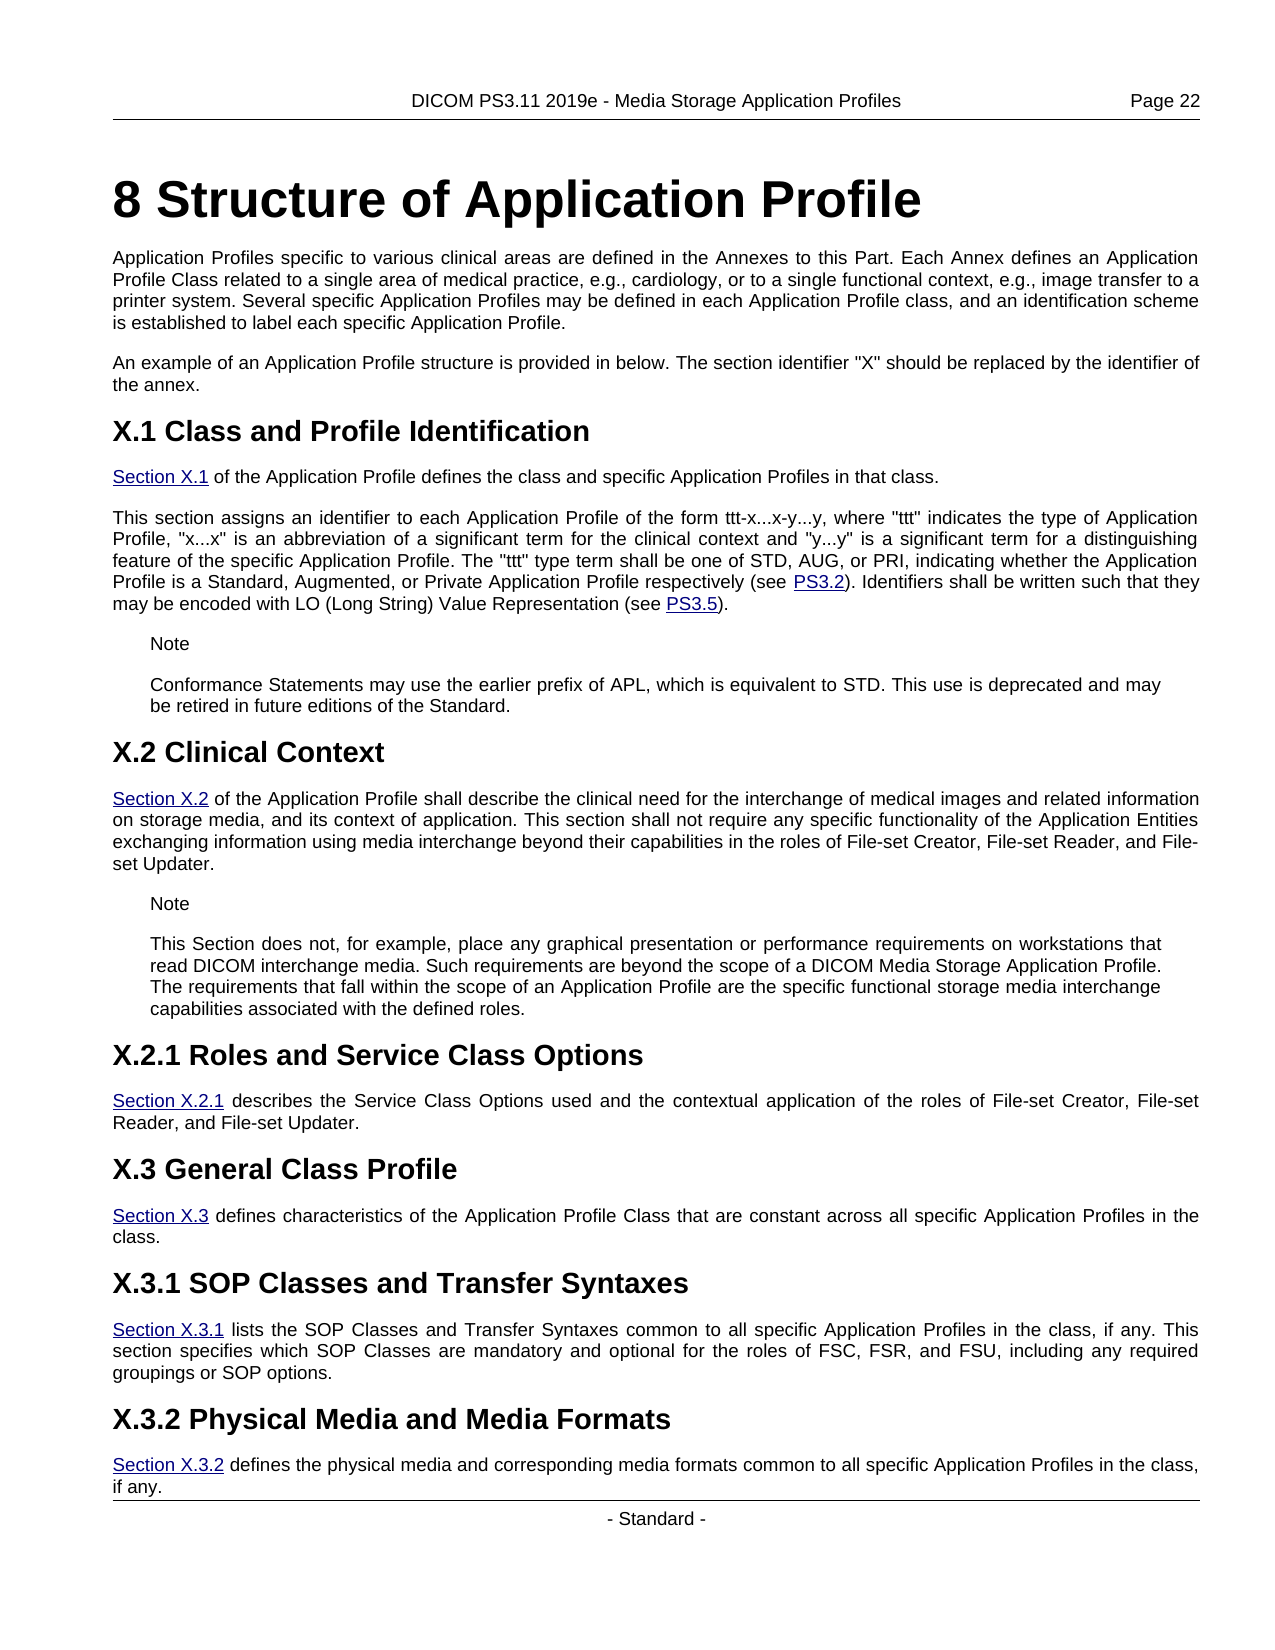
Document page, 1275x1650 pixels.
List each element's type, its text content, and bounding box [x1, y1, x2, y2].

text X.2 Clinical Context [112, 735, 1200, 769]
text Conformance Statements may use the earlier prefix of APL, which is equivalent to STD. This use is deprecated and may be retired in future editions of the Standard. [150, 673, 1162, 717]
text Section X.3 defines characteristics of the Application Profile Class that are constant across all specific Application Profiles in the class. [112, 1204, 1200, 1247]
text Section X.2 of the Application Profile shall describe the clinical need for the interchange of medical images and related information on storage media, and its context of application. This section shall not require any specific functionality of the Application Entities exchanging information using media interchange beyond their capabilities in the roles of File-set Creator, File-set Reader, and File-set Updater. [112, 788, 1200, 874]
text X.3.1 SOP Classes and Transfer Syntaxes [112, 1266, 1200, 1300]
text This Section does not, for example, place any graphical presentation or performance requirements on workstations that read DICOM interchange media. Such requirements are beyond the scope of a DICOM Media Storage Application Profile. The requirements that fall within the scope of an Application Profile are the specific functional storage media interchange capabilities associated with the defined roles. [150, 933, 1162, 1019]
text Note [150, 893, 1162, 914]
text X.1 Class and Profile Identification [112, 414, 1200, 447]
text Section X.2.1 describes the Service Class Options used and the contextual application of the roles of File-set Creator, File-set Reader, and File-set Updater. [112, 1090, 1200, 1133]
text An example of an Application Profile structure is provided in below. The section identifier "X" should be replaced by the identifier of the annex. [112, 352, 1200, 395]
text 8 Structure of Application Profile [112, 169, 1200, 228]
text X.3.2 Physical Media and Media Formats [112, 1402, 1200, 1436]
text Note [150, 633, 1162, 655]
text This section assigns an identifier to each Application Profile of the form ttt-x...x-y...y, where "ttt" indicates the type of Application Profile, "x...x" is an abbreviation of a significant term for the clinical context and "y...y" is a significant term for a distinguishing feature of the specific Application Profile. The "ttt" type term shall be one of STD, AUG, or PRI, indicating whether the Application Profile is a Standard, Augmented, or Private Application Profile respectively (see PS3.2). Identifiers shall be written such that they may be encoded with LO (Long String) Value Representation (see PS3.5). [112, 507, 1200, 614]
text Section X.3.2 defines the physical media and corresponding media formats common to all specific Application Profiles in the class, if any. [112, 1454, 1200, 1497]
text Section X.1 of the Application Profile defines the class and specific Application Profiles in that class. [112, 466, 1200, 488]
text X.2.1 Roles and Service Class Options [112, 1038, 1200, 1071]
text Application Profiles specific to various clinical areas are defined in the Annexes to this Part. Each Annex defines an Application Profile Class related to a single area of medical practice, e.g., cardiology, or to a single functional context, e.g., image transfer to a printer system. Several specific Application Profiles may be defined in each Application Profile class, and an identification scheme is established to label each specific Application Profile. [112, 247, 1200, 333]
text Section X.3.1 lists the SOP Classes and Transfer Syntaxes common to all specific Application Profiles in the class, if any. This section specifies which SOP Classes are mandatory and optional for the roles of FSC, FSR, and FSU, including any required groupings or SOP options. [112, 1318, 1200, 1383]
text X.3 General Class Profile [112, 1152, 1200, 1186]
